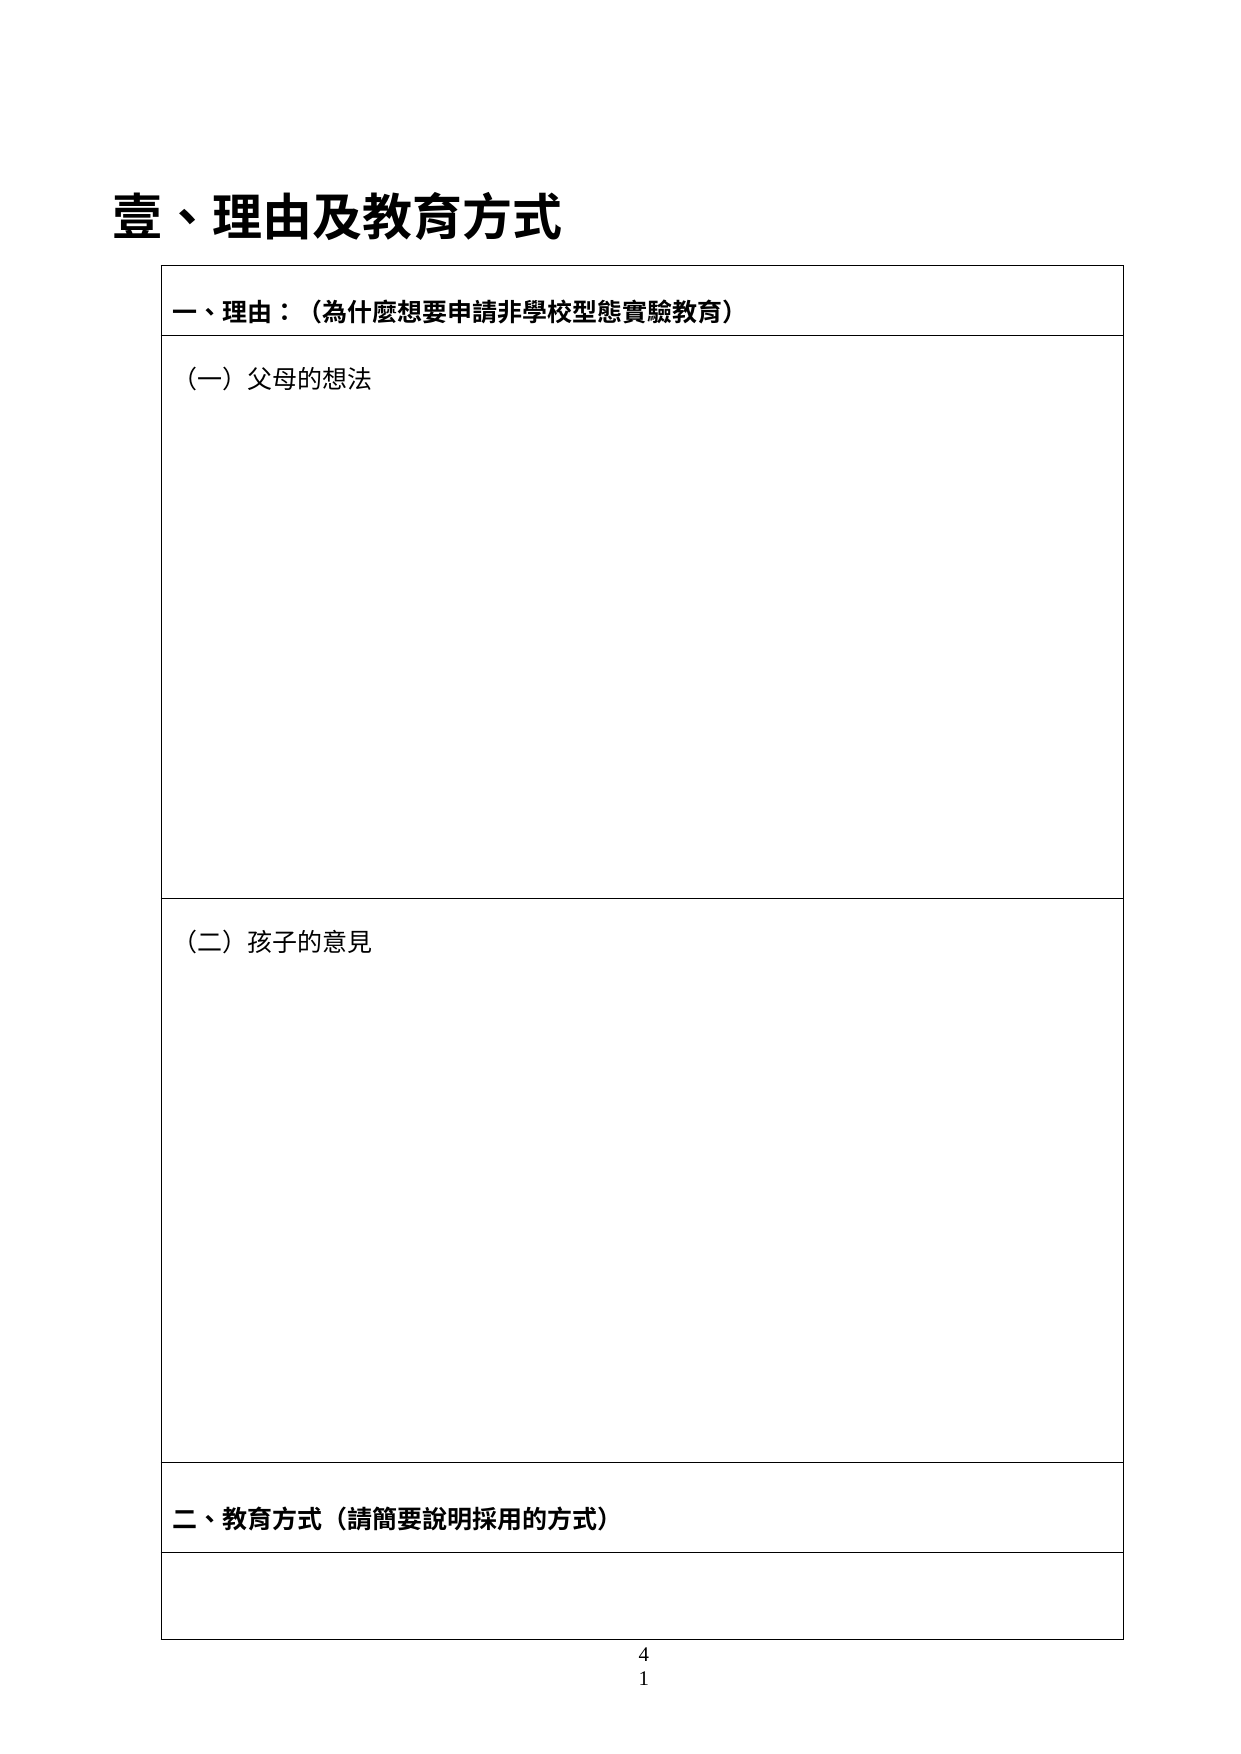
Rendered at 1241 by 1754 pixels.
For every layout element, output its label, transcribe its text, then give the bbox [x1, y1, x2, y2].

table_cell （二）孩子的意見 [162, 899, 1123, 1462]
table_cell 二、教育方式（請簡要說明採用的方式） [162, 1463, 1123, 1552]
table_cell （一）父母的想法 [162, 336, 1123, 898]
table_cell [162, 1553, 1123, 1639]
table_header 一、理由：（為什麼想要申請非學校型態實驗教育） [162, 266, 1123, 335]
text 壹、理由及教育方式 [112, 140, 1167, 265]
